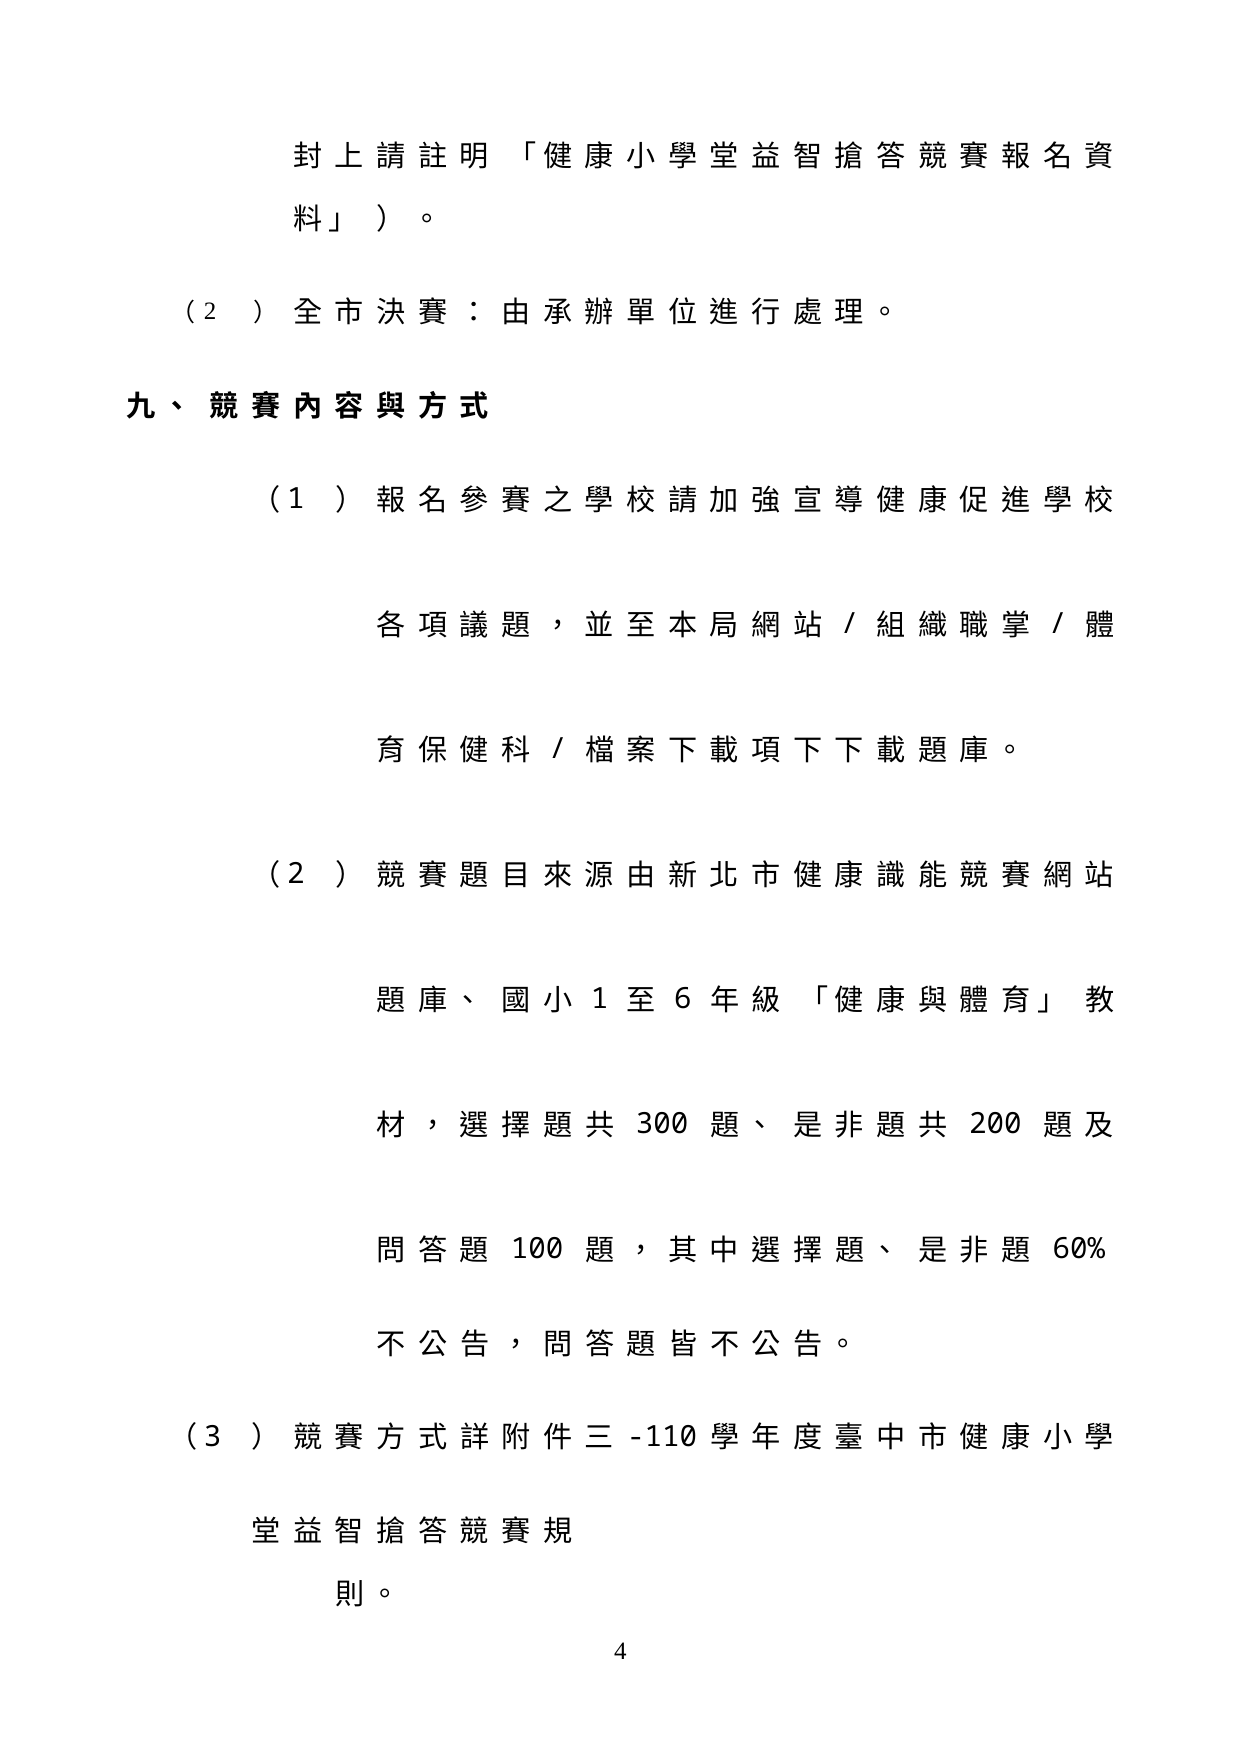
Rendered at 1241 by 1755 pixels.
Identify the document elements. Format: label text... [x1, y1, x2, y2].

list 競賽方式詳附件三-110學年度臺中市健康小學堂益智搶答競賽規 [129, 1362, 1120, 1550]
text 九、競賽內容與方式 [120, 362, 1120, 425]
text 封上請註明「健康小學堂益智搶答競賽報名資料」）。 [253, 112, 1120, 237]
list 全市決賽：由承辦單位進行處理。 [129, 237, 1120, 362]
text 則。 [209, 1550, 1120, 1612]
list 競賽題目來源由新北市健康識能競賽網站題庫、國小1至6年級「健康與體育」教材，選擇題共300題、是非題共200題及問答題100題，其中選擇題、是非題60%不公告，問答題皆不公告。 [229, 800, 1120, 1362]
list 報名參賽之學校請加強宣導健康促進學校各項議題，並至本局網站/組織職掌/體育保健科/檔案下載項下下載題庫。 [229, 425, 1120, 800]
